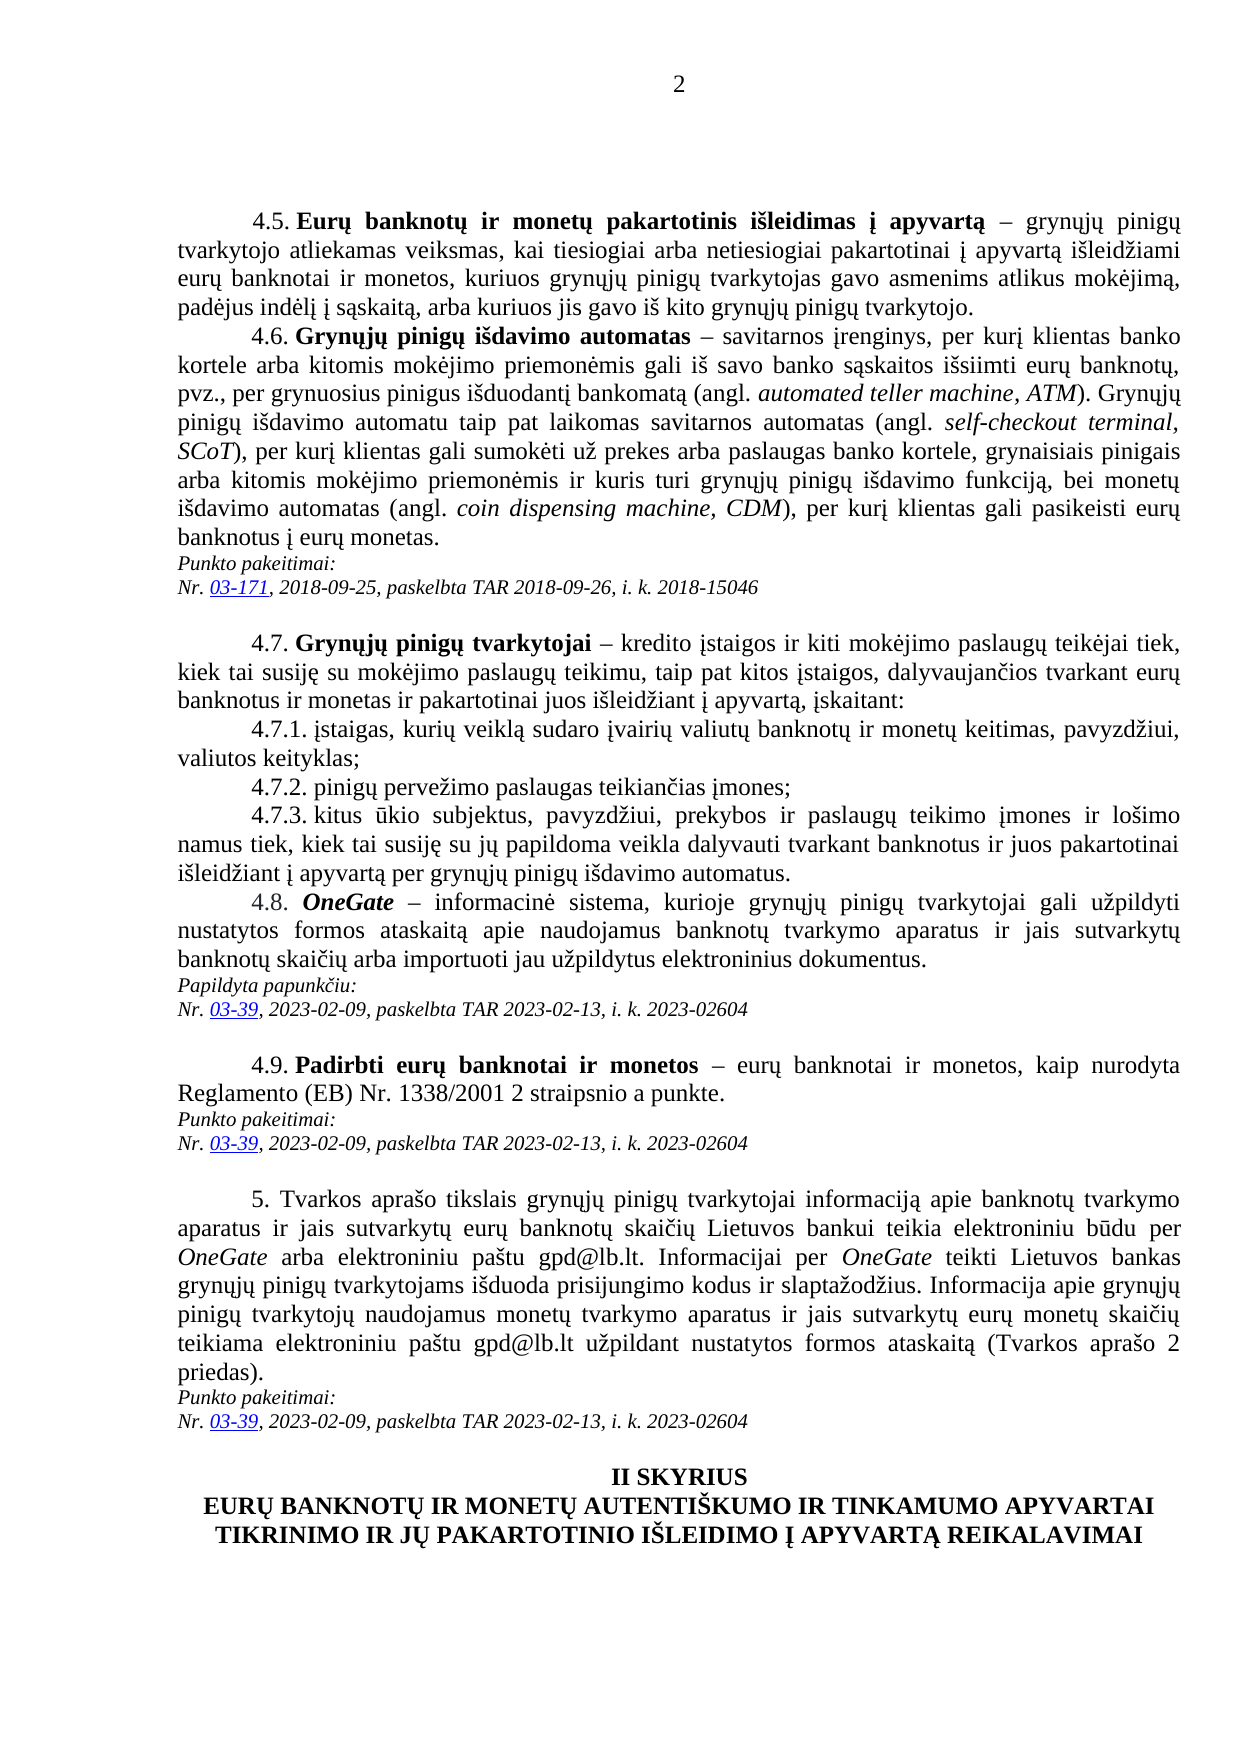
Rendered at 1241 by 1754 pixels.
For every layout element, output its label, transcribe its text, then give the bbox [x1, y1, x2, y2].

text 5. Tvarkos aprašo tikslais grynųjų pinigų tvarkytojai informaciją apie banknotų tvarkymo aparatus ir jais sutvarkytų eurų banknotų skaičių Lietuvos bankui teikia elektroniniu būdu per OneGate arba elektroniniu paštu gpd@lb.lt. Informacijai per OneGate teikti Lietuvos bankas grynųjų pinigų tvarkytojams išduoda prisijungimo kodus ir slaptažodžius. Informacija apie grynųjų pinigų tvarkytojų naudojamus monetų tvarkymo aparatus ir jais sutvarkytų eurų monetų skaičių teikiama elektroniniu paštu gpd@lb.lt užpildant nustatytos formos ataskaitą (Tvarkos aprašo 2 priedas). [177, 1184, 1181, 1385]
text 4.7.1. įstaigas, kurių veiklą sudaro įvairių valiutų banknotų ir monetų keitimas, pavyzdžiui, valiutos keityklas; [177, 714, 1181, 772]
text Nr. 03-39, 2023-02-09, paskelbta TAR 2023-02-13, i. k. 2023-02604 [177, 997, 1181, 1021]
text II SKYRIUS [177, 1462, 1181, 1491]
text 4.8. OneGate – informacinė sistema, kurioje grynųjų pinigų tvarkytojai gali užpildyti nustatytos formos ataskaitą apie naudojamus banknotų tvarkymo aparatus ir jais sutvarkytų banknotų skaičių arba importuoti jau užpildytus elektroninius dokumentus. [177, 887, 1181, 973]
text Punkto pakeitimai: [177, 1385, 1181, 1409]
text 4.7.2. pinigų pervežimo paslaugas teikiančias įmones; [177, 772, 1181, 800]
text Punkto pakeitimai: [177, 551, 1181, 575]
text 4.6. Grynųjų pinigų išdavimo automatas – savitarnos įrenginys, per kurį klientas banko kortele arba kitomis mokėjimo priemonėmis gali iš savo banko sąskaitos išsiimti eurų banknotų, pvz., per grynuosius pinigus išduodantį bankomatą (angl. automated teller machine, ATM). Grynųjų pinigų išdavimo automatu taip pat laikomas savitarnos automatas (angl. self-checkout terminal, SCoT), per kurį klientas gali sumokėti už prekes arba paslaugas banko kortele, grynaisiais pinigais arba kitomis mokėjimo priemonėmis ir kuris turi grynųjų pinigų išdavimo funkciją, bei monetų išdavimo automatas (angl. coin dispensing machine, CDM), per kurį klientas gali pasikeisti eurų banknotus į eurų monetas. [177, 321, 1181, 551]
text Punkto pakeitimai: [177, 1107, 1181, 1131]
text EURŲ BANKNOTŲ IR MONETŲ AUTENTIŠKUMO IR TINKAMUMO APYVARTAI TIKRINIMO IR JŲ PAKARTOTINIO IŠLEIDIMO Į APYVARTĄ REIKALAVIMAI [177, 1491, 1181, 1548]
text Nr. 03-39, 2023-02-09, paskelbta TAR 2023-02-13, i. k. 2023-02604 [177, 1131, 1181, 1155]
text 4.7. Grynųjų pinigų tvarkytojai – kredito įstaigos ir kiti mokėjimo paslaugų teikėjai tiek, kiek tai susiję su mokėjimo paslaugų teikimu, taip pat kitos įstaigos, dalyvaujančios tvarkant eurų banknotus ir monetas ir pakartotinai juos išleidžiant į apyvartą, įskaitant: [177, 628, 1181, 714]
text 4.9. Padirbti eurų banknotai ir monetos – eurų banknotai ir monetos, kaip nurodyta Reglamento (EB) Nr. 1338/2001 2 straipsnio a punkte. [177, 1050, 1181, 1107]
text Nr. 03-39, 2023-02-09, paskelbta TAR 2023-02-13, i. k. 2023-02604 [177, 1409, 1181, 1433]
text 4.5. Eurų banknotų ir monetų pakartotinis išleidimas į apyvartą – grynųjų pinigų tvarkytojo atliekamas veiksmas, kai tiesiogiai arba netiesiogiai pakartotinai į apyvartą išleidžiami eurų banknotai ir monetos, kuriuos grynųjų pinigų tvarkytojas gavo asmenims atlikus mokėjimą, padėjus indėlį į sąskaitą, arba kuriuos jis gavo iš kito grynųjų pinigų tvarkytojo. [177, 206, 1181, 321]
text Nr. 03-171, 2018-09-25, paskelbta TAR 2018-09-26, i. k. 2018-15046 [177, 575, 1181, 599]
text 4.7.3. kitus ūkio subjektus, pavyzdžiui, prekybos ir paslaugų teikimo įmones ir lošimo namus tiek, kiek tai susiję su jų papildoma veikla dalyvauti tvarkant banknotus ir juos pakartotinai išleidžiant į apyvartą per grynųjų pinigų išdavimo automatus. [177, 800, 1181, 887]
text Papildyta papunkčiu: [177, 973, 1181, 997]
